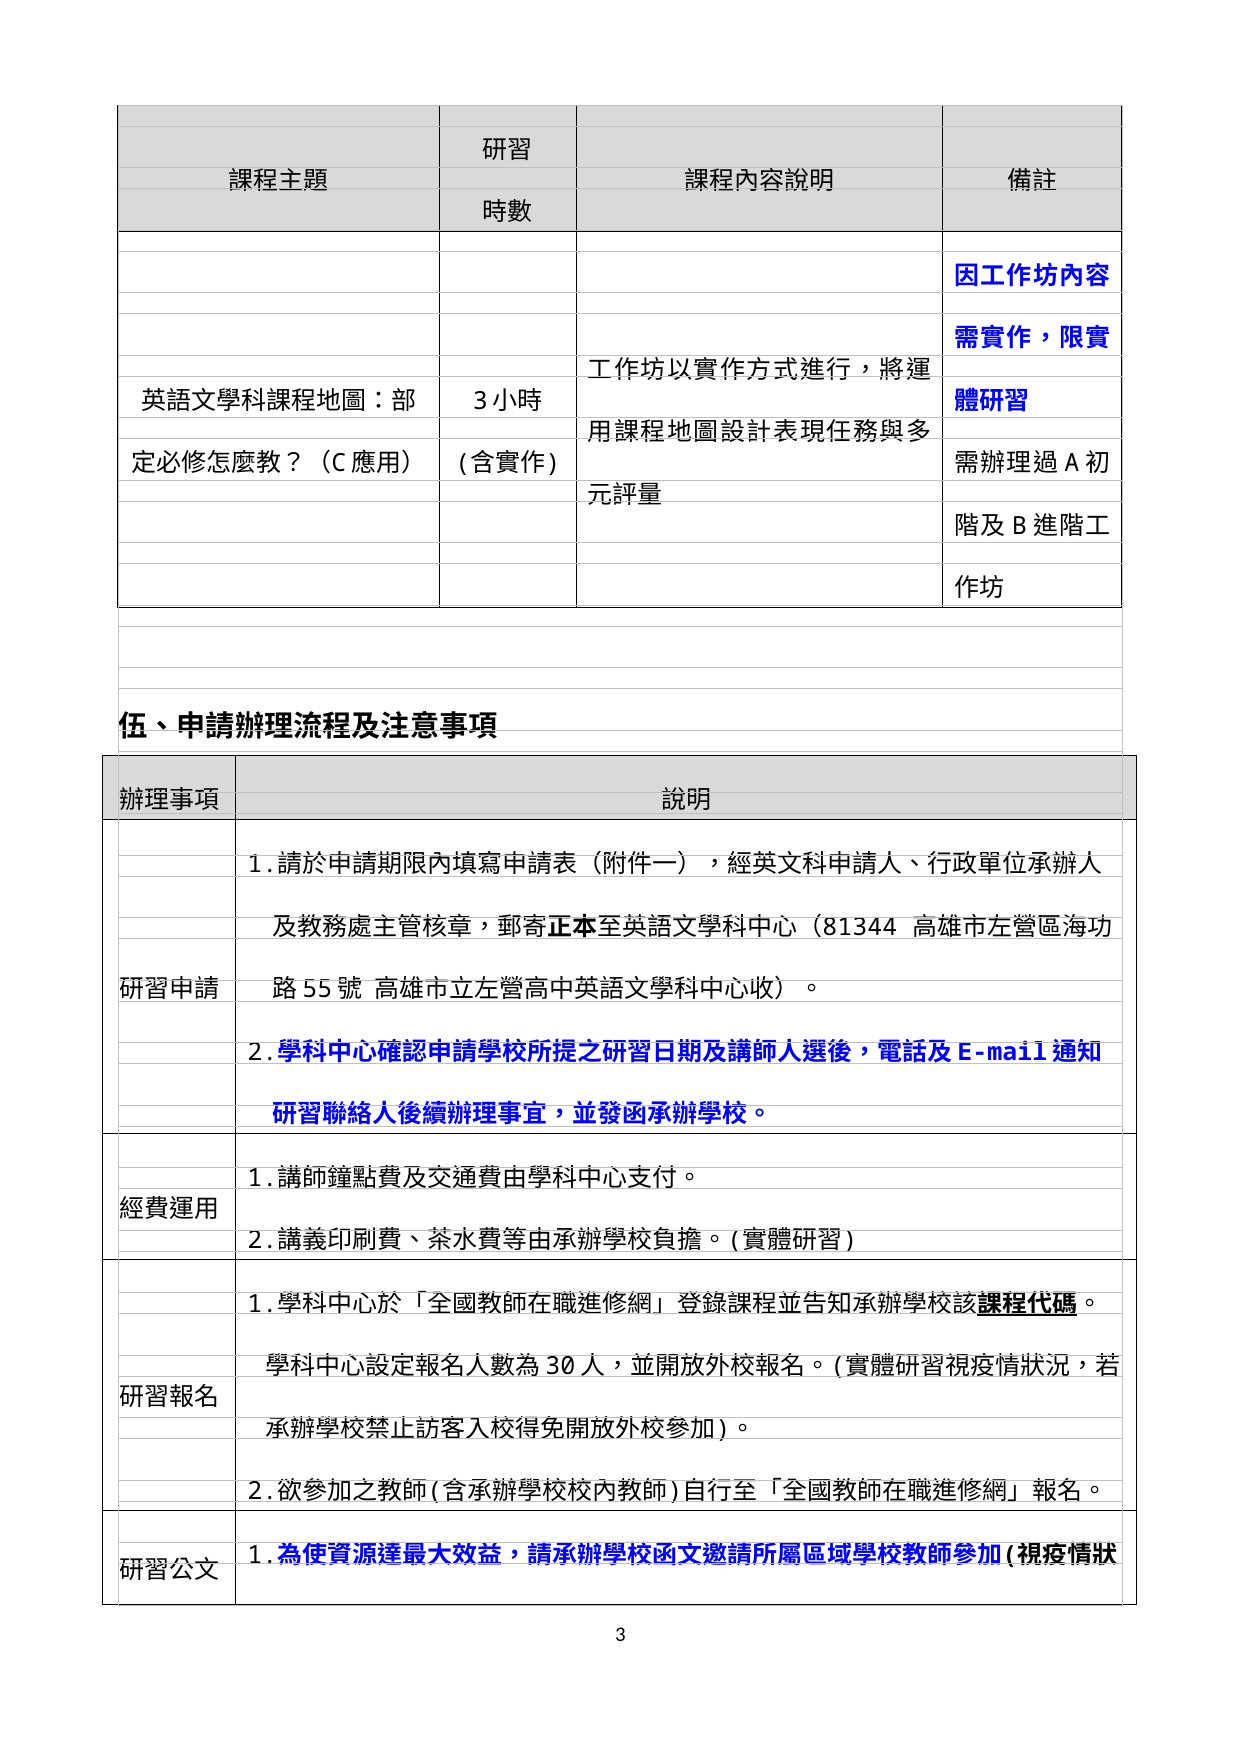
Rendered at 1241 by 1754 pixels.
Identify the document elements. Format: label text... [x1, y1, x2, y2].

table_cell 1.為使資源達最大效益，請承辦學校函文邀請所屬區域學校教師參加(視疫情狀況，並配合政府相關防疫措施)。 2.講師公文由學科中心發函。 [470, 1543, 566, 1563]
table_header 課程內容說明 [577, 168, 806, 188]
table_cell [119, 543, 439, 563]
table_cell [440, 564, 576, 605]
table_cell [119, 1064, 235, 1105]
table_cell [119, 877, 235, 917]
table_cell [119, 1356, 235, 1376]
table_cell 工作坊以實作方式進行，將運用課程地圖設計表現任務與多元評量 [577, 293, 942, 313]
table_cell 1.講師鐘點費及交通費由學科中心支付。 2.講義印刷費、茶水費等由承辦學校負擔。(實體研習) [672, 1168, 1122, 1188]
table_cell [119, 939, 235, 980]
table_cell 1.講師鐘點費及交通費由學科中心支付。 2.講義印刷費、茶水費等由承辦學校負擔。(實體研習) [418, 1168, 486, 1188]
table_header 備註 [1013, 168, 1019, 180]
table_cell [440, 481, 576, 501]
table_header 課程內容說明 [739, 175, 755, 188]
table_header 備註 [943, 106, 1121, 126]
table_cell 1.請於申請期限內填寫申請表（附件一），經英文科申請人、行政單位承辦人及教務處主管核章，郵寄正本至英語文學科中心（81344 高雄市左營區海功路55號 高雄市立左營高中英語文學科中心收）。 2.學科中心確認申請學校所提之研習日期及講師人選後，電話及E-mail通知研習聯絡人後續辦理事宜，並發函承辦學校。 [236, 981, 1122, 1001]
table_cell 1.講師鐘點費及交通費由學科中心支付。 2.講義印刷費、茶水費等由承辦學校負擔。(實體研習) [590, 1168, 638, 1188]
table_header [236, 814, 1122, 819]
table_cell 1.請於申請期限內填寫申請表（附件一），經英文科申請人、行政單位承辦人及教務處主管核章，郵寄正本至英語文學科中心（81344 高雄市左營區海功路55號 高雄市立左營高中英語文學科中心收）。 2.學科中心確認申請學校所提之研習日期及講師人選後，電話及E-mail通知研習聯絡人後續辦理事宜，並發函承辦學校。 [236, 1127, 1122, 1132]
table_header 課程主題 [119, 168, 291, 188]
table_cell 1.請於申請期限內填寫申請表（附件一），經英文科申請人、行政單位承辦人及教務處主管核章，郵寄正本至英語文學科中心（81344 高雄市左營區海功路55號 高雄市立左營高中英語文學科中心收）。 2.學科中心確認申請學校所提之研習日期及講師人選後，電話及E-mail通知研習聯絡人後續辦理事宜，並發函承辦學校。 [936, 1043, 1122, 1063]
table_cell [440, 314, 576, 355]
table_cell 工作坊以實作方式進行，將運用課程地圖設計表現任務與多元評量 [577, 564, 942, 605]
table_header 課程主題 [119, 127, 439, 167]
text 伍、申請辦理流程及注意事項 [119, 689, 1122, 730]
table_cell [440, 418, 576, 438]
text 伍、申請辦理流程及注意事項 [119, 731, 1122, 744]
table_cell 工作坊以實作方式進行，將運用課程地圖設計表現任務與多元評量 [577, 418, 942, 438]
table_cell [119, 1127, 235, 1132]
table_cell 1.請於申請期限內填寫申請表（附件一），經英文科申請人、行政單位承辦人及教務處主管核章，郵寄正本至英語文學科中心（81344 高雄市左營區海功路55號 高雄市立左營高中英語文學科中心收）。 2.學科中心確認申請學校所提之研習日期及講師人選後，電話及E-mail通知研習聯絡人後續辦理事宜，並發函承辦學校。 [236, 1106, 1122, 1126]
table_cell [119, 418, 439, 438]
table_cell 1.學科中心於「全國教師在職進修網」登錄課程並告知承辦學校該課程代碼。學科中心設定報名人數為30人，並開放外校報名。(實體研習視疫情狀況，若承辦學校禁止訪客入校得免開放外校參加)。 2.欲參加之教師(含承辦學校校內教師)自行至「全國教師在職進修網」報名。 [1123, 1260, 1136, 1509]
table_cell [103, 1134, 118, 1258]
table_header 備註 [943, 127, 1121, 167]
table_cell 英語文學科課程地圖：部 [119, 377, 439, 417]
table_header [236, 756, 1122, 792]
table_header 研習 時數 [440, 189, 576, 230]
table_cell 工作坊以實作方式進行，將運用課程地圖設計表現任務與多元評量 [577, 232, 942, 251]
table_cell [119, 502, 439, 542]
table_header [119, 756, 235, 792]
table_cell [119, 918, 235, 938]
table_cell [119, 1252, 235, 1258]
table_cell [440, 293, 576, 313]
table_header 辦理事項 [119, 793, 235, 813]
table_cell [943, 356, 1121, 376]
table_cell 工作坊以實作方式進行，將運用課程地圖設計表現任務與多元評量 [577, 252, 942, 292]
table_header 課程主題 [289, 168, 439, 188]
table_cell [119, 252, 439, 292]
table_cell 經費運用 [119, 1189, 235, 1230]
table_cell [103, 820, 118, 1132]
table_cell [943, 543, 1121, 563]
table_cell [440, 502, 576, 542]
table_header 研習 時數 [440, 127, 576, 167]
table_cell 定必修怎麼教？（C應用） [119, 439, 439, 480]
table_header 課程內容說明 [577, 189, 942, 230]
table_cell [943, 418, 1121, 438]
table_cell [119, 820, 235, 855]
table_cell 研習報名 [119, 1377, 235, 1417]
table_cell [119, 1439, 235, 1480]
table_cell 工作坊以實作方式進行，將運用課程地圖設計表現任務與多元評量 [577, 481, 942, 501]
table_cell 1.學科中心於「全國教師在職進修網」登錄課程並告知承辦學校該課程代碼。學科中心設定報名人數為30人，並開放外校報名。(實體研習視疫情狀況，若承辦學校禁止訪客入校得免開放外校參加)。 2.欲參加之教師(含承辦學校校內教師)自行至「全國教師在職進修網」報名。 [236, 1439, 1122, 1480]
table_cell [119, 1106, 235, 1126]
table_cell (含實作) [440, 439, 576, 480]
table_cell 1.講師鐘點費及交通費由學科中心支付。 2.講義印刷費、茶水費等由承辦學校負擔。(實體研習) [734, 1231, 850, 1251]
table_cell [119, 314, 439, 355]
table_cell 1.學科中心於「全國教師在職進修網」登錄課程並告知承辦學校該課程代碼。學科中心設定報名人數為30人，並開放外校報名。(實體研習視疫情狀況，若承辦學校禁止訪客入校得免開放外校參加)。 2.欲參加之教師(含承辦學校校內教師)自行至「全國教師在職進修網」報名。 [236, 1260, 1122, 1292]
table_cell [119, 293, 439, 313]
table_cell 1.請於申請期限內填寫申請表（附件一），經英文科申請人、行政單位承辦人及教務處主管核章，郵寄正本至英語文學科中心（81344 高雄市左營區海功路55號 高雄市立左營高中英語文學科中心收）。 2.學科中心確認申請學校所提之研習日期及講師人選後，電話及E-mail通知研習聯絡人後續辦理事宜，並發函承辦學校。 [236, 918, 1122, 938]
table_cell 需實作，限實 [943, 314, 1121, 355]
table_cell 階及B進階工 [943, 502, 1121, 542]
table_header [1123, 756, 1136, 819]
table_cell [440, 356, 576, 376]
table_cell [440, 232, 576, 251]
table_cell 1.學科中心於「全國教師在職進修網」登錄課程並告知承辦學校該課程代碼。學科中心設定報名人數為30人，並開放外校報名。(實體研習視疫情狀況，若承辦學校禁止訪客入校得免開放外校參加)。 2.欲參加之教師(含承辦學校校內教師)自行至「全國教師在職進修網」報名。 [236, 1502, 1122, 1509]
table_cell 1.請於申請期限內填寫申請表（附件一），經英文科申請人、行政單位承辦人及教務處主管核章，郵寄正本至英語文學科中心（81344 高雄市左營區海功路55號 高雄市立左營高中英語文學科中心收）。 2.學科中心確認申請學校所提之研習日期及講師人選後，電話及E-mail通知研習聯絡人後續辦理事宜，並發函承辦學校。 [236, 1002, 1122, 1042]
table_cell 1.講師鐘點費及交通費由學科中心支付。 2.講義印刷費、茶水費等由承辦學校負擔。(實體研習) [236, 1168, 293, 1188]
table_header 研習 時數 [440, 106, 576, 126]
table_header [119, 814, 235, 819]
table_cell 1.講師鐘點費及交通費由學科中心支付。 2.講義印刷費、茶水費等由承辦學校負擔。(實體研習) [236, 1231, 735, 1251]
table_cell [119, 856, 235, 876]
table_header 備註 [943, 168, 1013, 188]
table_cell 工作坊以實作方式進行，將運用課程地圖設計表現任務與多元評量 [577, 543, 942, 563]
table_cell 作坊 [943, 564, 1121, 605]
table_cell 1.為使資源達最大效益，請承辦學校函文邀請所屬區域學校教師參加(視疫情狀況，並配合政府相關防疫措施)。 2.講師公文由學科中心發函。 [236, 1564, 1122, 1604]
table_cell [440, 543, 576, 563]
table_cell 1.講師鐘點費及交通費由學科中心支付。 2.講義印刷費、茶水費等由承辦學校負擔。(實體研習) [1123, 1134, 1136, 1258]
table_cell 1.學科中心於「全國教師在職進修網」登錄課程並告知承辦學校該課程代碼。學科中心設定報名人數為30人，並開放外校報名。(實體研習視疫情狀況，若承辦學校禁止訪客入校得免開放外校參加)。 2.欲參加之教師(含承辦學校校內教師)自行至「全國教師在職進修網」報名。 [236, 1377, 1122, 1417]
text 伍、申請辦理流程及注意事項 [119, 682, 1122, 688]
table_cell 工作坊以實作方式進行，將運用課程地圖設計表現任務與多元評量 [577, 314, 942, 355]
table_cell 1.請於申請期限內填寫申請表（附件一），經英文科申請人、行政單位承辦人及教務處主管核章，郵寄正本至英語文學科中心（81344 高雄市左營區海功路55號 高雄市立左營高中英語文學科中心收）。 2.學科中心確認申請學校所提之研習日期及講師人選後，電話及E-mail通知研習聯絡人後續辦理事宜，並發函承辦學校。 [711, 1043, 940, 1063]
table_cell 體研習 [943, 377, 1121, 417]
table_cell 1.講師鐘點費及交通費由學科中心支付。 2.講義印刷費、茶水費等由承辦學校負擔。(實體研習) [236, 1252, 1122, 1258]
table_cell 1.講師鐘點費及交通費由學科中心支付。 2.講義印刷費、茶水費等由承辦學校負擔。(實體研習) [236, 1134, 1122, 1167]
table_cell 1.講師鐘點費及交通費由學科中心支付。 2.講義印刷費、茶水費等由承辦學校負擔。(實體研習) [849, 1231, 1122, 1251]
table_cell 工作坊以實作方式進行，將運用課程地圖設計表現任務與多元評量 [577, 377, 942, 417]
table_cell 1.請於申請期限內填寫申請表（附件一），經英文科申請人、行政單位承辦人及教務處主管核章，郵寄正本至英語文學科中心（81344 高雄市左營區海功路55號 高雄市立左營高中英語文學科中心收）。 2.學科中心確認申請學校所提之研習日期及講師人選後，電話及E-mail通知研習聯絡人後續辦理事宜，並發函承辦學校。 [236, 877, 1122, 917]
table_cell [119, 1314, 235, 1355]
table_cell 需辦理過A初 [943, 439, 1121, 480]
table_cell [119, 564, 439, 605]
table_cell [119, 481, 439, 501]
table_cell [943, 293, 1121, 313]
table_cell [943, 481, 1121, 501]
table_cell 工作坊以實作方式進行，將運用課程地圖設計表現任務與多元評量 [577, 439, 942, 480]
table_header 課程內容說明 [577, 106, 942, 126]
table_cell 1.為使資源達最大效益，請承辦學校函文邀請所屬區域學校教師參加(視疫情狀況，並配合政府相關防疫措施)。 2.講師公文由學科中心發函。 [236, 1511, 1122, 1542]
table_cell [440, 252, 576, 292]
table_cell [119, 1231, 235, 1251]
table_cell [943, 232, 1121, 251]
table_cell [119, 1260, 235, 1292]
table_cell 研習申請 [119, 981, 235, 1001]
table_cell 1.請於申請期限內填寫申請表（附件一），經英文科申請人、行政單位承辦人及教務處主管核章，郵寄正本至英語文學科中心（81344 高雄市左營區海功路55號 高雄市立左營高中英語文學科中心收）。 2.學科中心確認申請學校所提之研習日期及講師人選後，電話及E-mail通知研習聯絡人後續辦理事宜，並發函承辦學校。 [236, 856, 1122, 876]
table_cell 1.請於申請期限內填寫申請表（附件一），經英文科申請人、行政單位承辦人及教務處主管核章，郵寄正本至英語文學科中心（81344 高雄市左營區海功路55號 高雄市立左營高中英語文學科中心收）。 2.學科中心確認申請學校所提之研習日期及講師人選後，電話及E-mail通知研習聯絡人後續辦理事宜，並發函承辦學校。 [236, 1064, 1122, 1105]
table_header 研習 時數 [440, 168, 576, 188]
table_cell [119, 1502, 235, 1509]
table_cell [119, 1134, 235, 1167]
table_cell 1.講師鐘點費及交通費由學科中心支付。 2.講義印刷費、茶水費等由承辦學校負擔。(實體研習) [320, 1168, 369, 1188]
table_cell 因工作坊內容 [943, 252, 1121, 292]
table_header 備註 [1019, 168, 1121, 188]
table_cell 1.請於申請期限內填寫申請表（附件一），經英文科申請人、行政單位承辦人及教務處主管核章，郵寄正本至英語文學科中心（81344 高雄市左營區海功路55號 高雄市立左營高中英語文學科中心收）。 2.學科中心確認申請學校所提之研習日期及講師人選後，電話及E-mail通知研習聯絡人後續辦理事宜，並發函承辦學校。 [236, 820, 1122, 855]
table_cell 工作坊以實作方式進行，將運用課程地圖設計表現任務與多元評量 [577, 356, 942, 376]
table_cell [119, 1168, 235, 1188]
table_cell [119, 1043, 235, 1063]
table_header [103, 756, 118, 819]
table_header 說明 [236, 793, 1122, 813]
table_cell 研習公文 [119, 1543, 235, 1563]
table_cell 工作坊以實作方式進行，將運用課程地圖設計表現任務與多元評量 [577, 502, 942, 542]
table_cell [119, 1481, 235, 1501]
table_cell 1.請於申請期限內填寫申請表（附件一），經英文科申請人、行政單位承辦人及教務處主管核章，郵寄正本至英語文學科中心（81344 高雄市左營區海功路55號 高雄市立左營高中英語文學科中心收）。 2.學科中心確認申請學校所提之研習日期及講師人選後，電話及E-mail通知研習聯絡人後續辦理事宜，並發函承辦學校。 [1123, 820, 1136, 1132]
table_cell 研習公文 [119, 1564, 235, 1604]
table_cell 研習公文 [119, 1511, 235, 1542]
table_header 課程主題 [119, 106, 439, 126]
table_cell [103, 1260, 118, 1509]
table_cell 3小時 [440, 377, 576, 417]
table_cell 1.學科中心於「全國教師在職進修網」登錄課程並告知承辦學校該課程代碼。學科中心設定報名人數為30人，並開放外校報名。(實體研習視疫情狀況，若承辦學校禁止訪客入校得免開放外校參加)。 2.欲參加之教師(含承辦學校校內教師)自行至「全國教師在職進修網」報名。 [236, 1314, 1122, 1355]
table_cell 1.講師鐘點費及交通費由學科中心支付。 2.講義印刷費、茶水費等由承辦學校負擔。(實體研習) [236, 1189, 1122, 1230]
table_cell 1.請於申請期限內填寫申請表（附件一），經英文科申請人、行政單位承辦人及教務處主管核章，郵寄正本至英語文學科中心（81344 高雄市左營區海功路55號 高雄市立左營高中英語文學科中心收）。 2.學科中心確認申請學校所提之研習日期及講師人選後，電話及E-mail通知研習聯絡人後續辦理事宜，並發函承辦學校。 [236, 939, 1122, 980]
table_cell 1.請於申請期限內填寫申請表（附件一），經英文科申請人、行政單位承辦人及教務處主管核章，郵寄正本至英語文學科中心（81344 高雄市左營區海功路55號 高雄市立左營高中英語文學科中心收）。 2.學科中心確認申請學校所提之研習日期及講師人選後，電話及E-mail通知研習聯絡人後續辦理事宜，並發函承辦學校。 [236, 1043, 715, 1063]
table_header 課程內容說明 [803, 168, 942, 188]
table_cell [119, 1293, 235, 1313]
table_header 備註 [943, 189, 1121, 230]
table_cell [119, 1002, 235, 1042]
table_header 課程主題 [119, 189, 439, 230]
table_cell [119, 356, 439, 376]
table_header 課程內容說明 [577, 127, 942, 167]
table_cell [119, 232, 439, 251]
table_cell 1.學科中心於「全國教師在職進修網」登錄課程並告知承辦學校該課程代碼。學科中心設定報名人數為30人，並開放外校報名。(實體研習視疫情狀況，若承辦學校禁止訪客入校得免開放外校參加)。 2.欲參加之教師(含承辦學校校內教師)自行至「全國教師在職進修網」報名。 [697, 1418, 1122, 1438]
table_cell 研習公文 [103, 1511, 118, 1604]
table_cell [119, 1418, 235, 1438]
